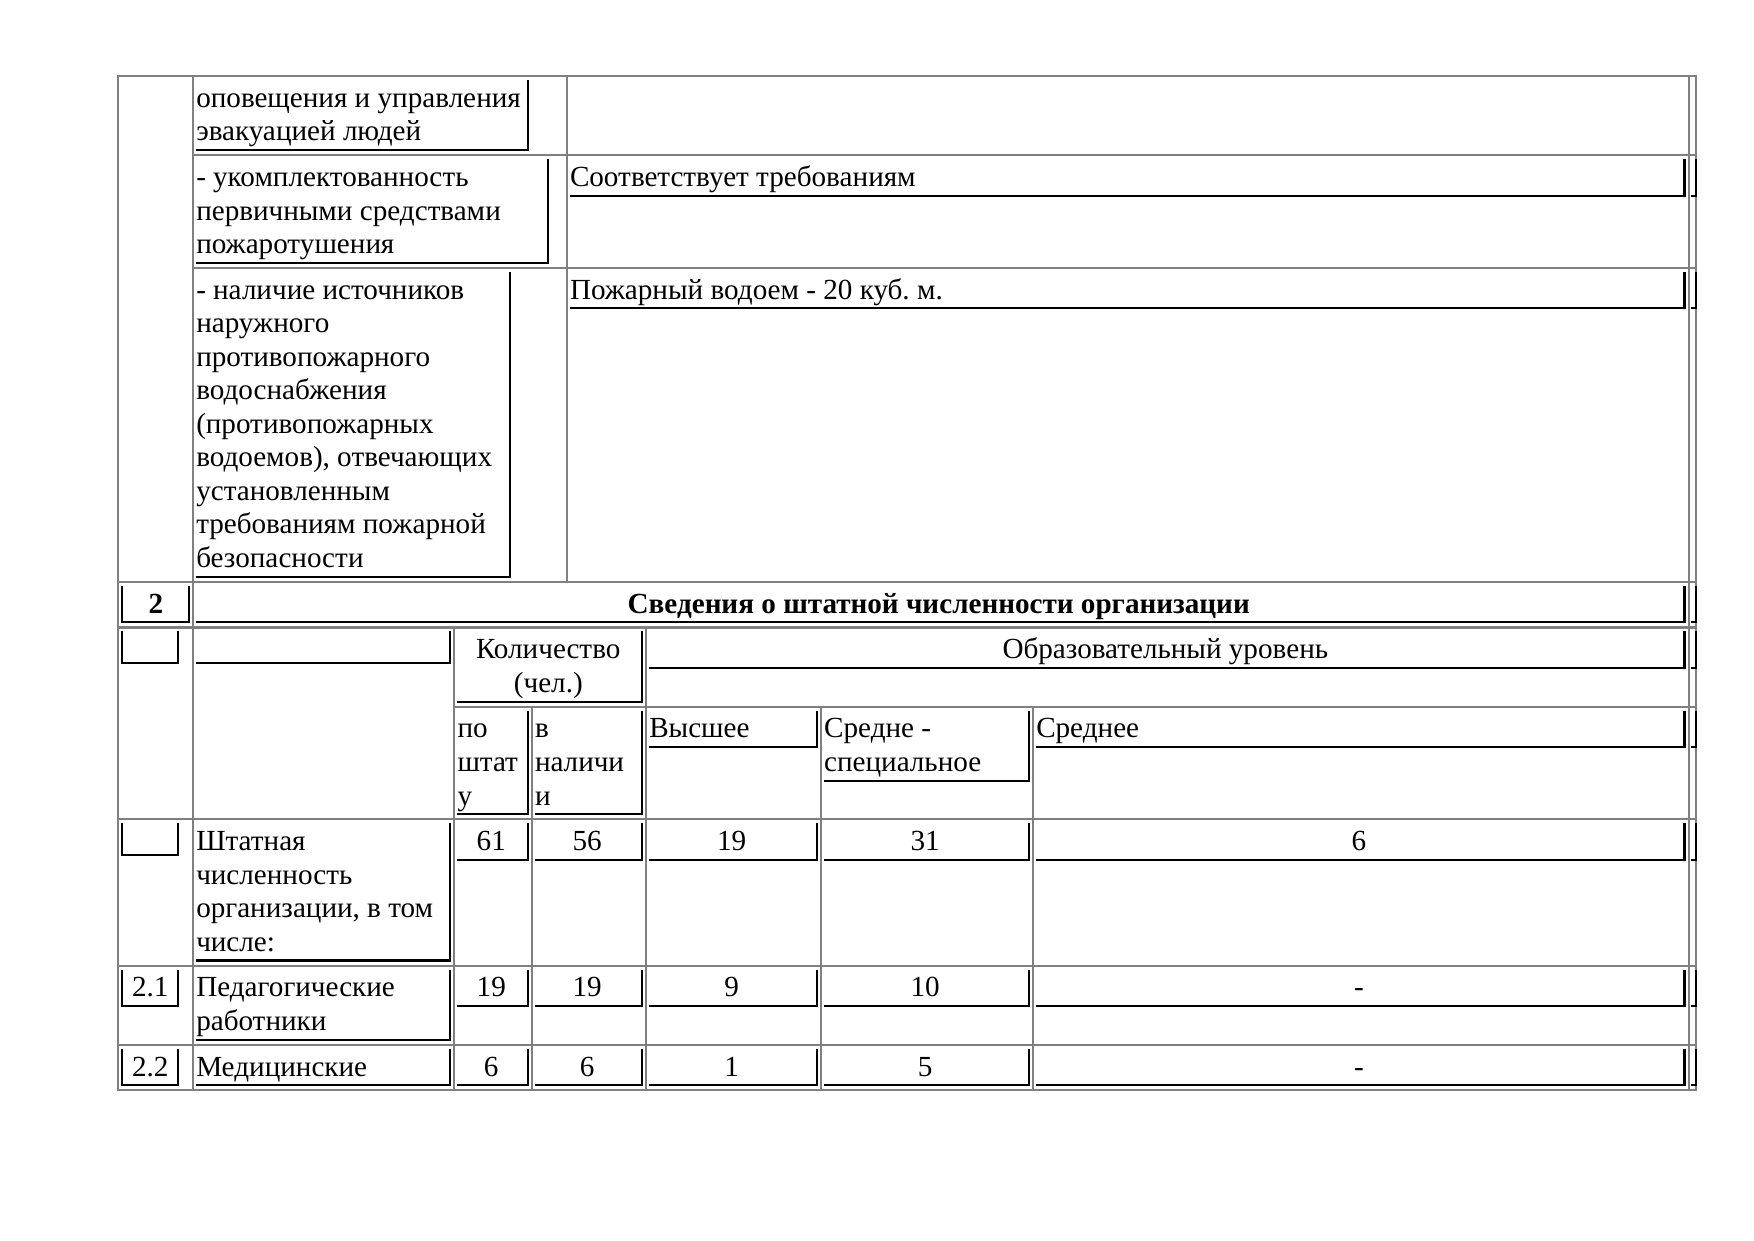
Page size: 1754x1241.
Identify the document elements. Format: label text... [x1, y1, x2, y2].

table_cell 6 [533, 1046, 645, 1089]
table_cell 6 [1034, 820, 1688, 964]
table_cell 56 [533, 820, 645, 964]
table_cell 2.1 [119, 967, 192, 1044]
table_cell оповещения и управления эвакуацией людей [194, 77, 566, 154]
table_cell Штатная численность организации, в том числе: [194, 820, 453, 964]
table_cell [1690, 156, 1695, 267]
table_cell 10 [822, 967, 1032, 1044]
table_cell Количество (чел.) [455, 629, 645, 706]
table_cell Средне - специальное [822, 708, 1032, 818]
table_cell [119, 820, 192, 964]
table_cell [119, 629, 192, 818]
table_cell Сведения о штатной численности организации [194, 583, 1688, 626]
table_cell 9 [647, 967, 820, 1044]
table_cell [1690, 583, 1695, 626]
table_cell [1690, 967, 1695, 1044]
table_cell по штату [455, 708, 531, 818]
table_cell [1690, 269, 1695, 581]
table_cell 6 [455, 1046, 531, 1089]
table_cell 61 [455, 820, 531, 964]
table_cell [119, 77, 192, 581]
table_cell 2.2 [119, 1046, 192, 1089]
table_cell [568, 77, 1688, 154]
table_cell - наличие источников наружного противопожарного водоснабжения (противопожарных водоемов), отвечающих установленным требованиям пожарной безопасности [194, 269, 566, 581]
table_cell Соответствует требованиям [568, 156, 1688, 267]
table_cell Медицинские [194, 1046, 453, 1089]
table_cell [194, 629, 453, 818]
table_cell - [1034, 967, 1688, 1044]
table_cell 19 [455, 967, 531, 1044]
table_cell 19 [533, 967, 645, 1044]
table_cell - [1034, 1046, 1688, 1089]
table_cell [1690, 820, 1695, 964]
table_cell [1690, 708, 1695, 818]
table_cell - укомплектованность первичными средствами пожаротушения [194, 156, 566, 267]
table_cell Образовательный уровень [647, 629, 1688, 706]
table_cell [1690, 77, 1695, 154]
table_cell 19 [647, 820, 820, 964]
table_cell Педагогические работники [194, 967, 453, 1044]
table_cell 1 [647, 1046, 820, 1089]
table_cell 2 [119, 583, 192, 626]
table_cell Пожарный водоем - 20 куб. м. [568, 269, 1688, 581]
table_cell 5 [822, 1046, 1032, 1089]
table_cell в наличии [533, 708, 645, 818]
table_cell [1690, 1046, 1695, 1089]
table_cell 31 [822, 820, 1032, 964]
table_cell [1690, 629, 1695, 706]
table_cell Среднее [1034, 708, 1688, 818]
table_cell Высшее [647, 708, 820, 818]
